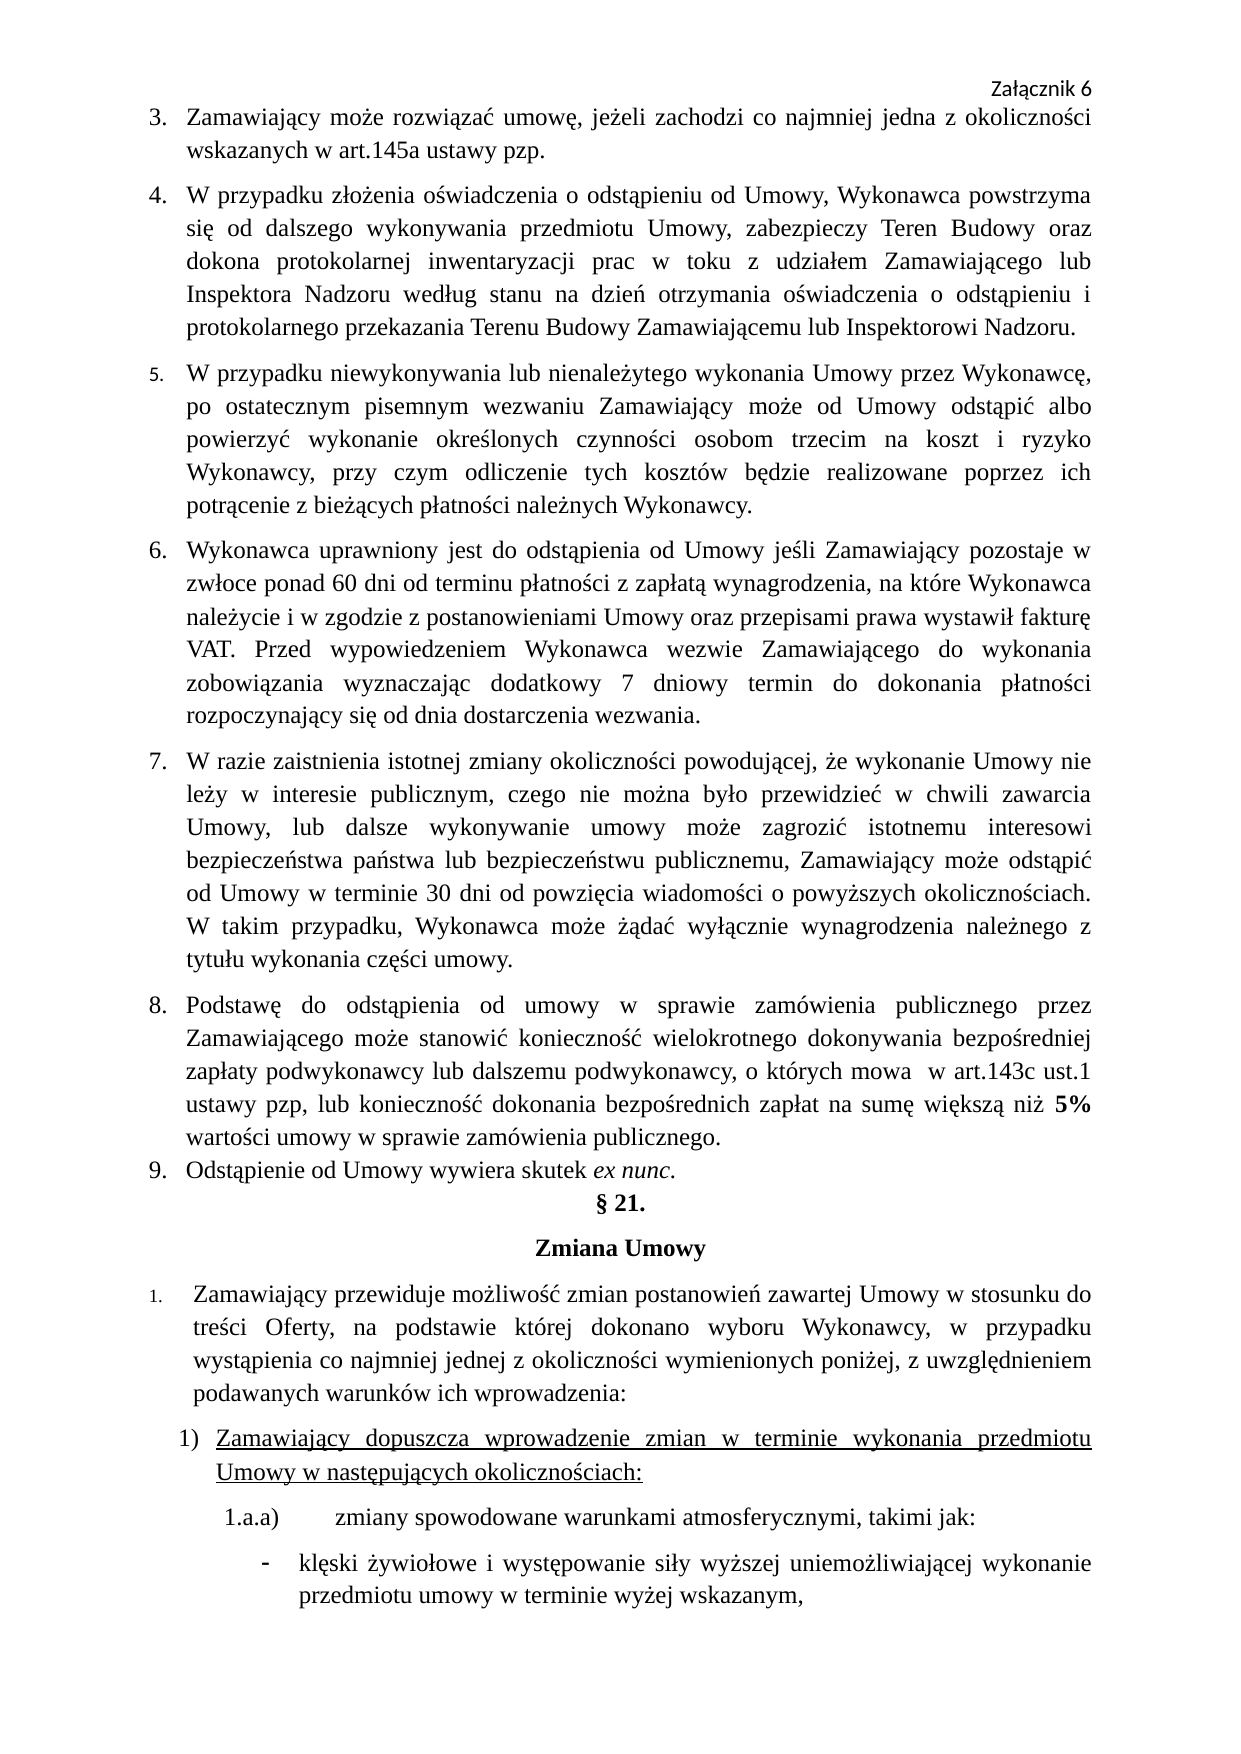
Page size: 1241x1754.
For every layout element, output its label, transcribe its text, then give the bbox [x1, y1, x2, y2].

list W przypadku niewykonywania lub nienależytego wykonania Umowy przez Wykonawcę, po ostatecznym pisemnym wezwaniu Zamawiający może od Umowy odstąpić albo powierzyć wykonanie określonych czynności osobom trzecim na koszt i ryzyko Wykonawcy, przy czym odliczenie tych kosztów będzie realizowane poprzez ich potrącenie z bieżących płatności należnych Wykonawcy. [148, 358, 1092, 519]
list Wykonawca uprawniony jest do odstąpienia od Umowy jeśli Zamawiający pozostaje w zwłoce ponad 60 dni od terminu płatności z zapłatą wynagrodzenia, na które Wykonawca należycie i w zgodzie z postanowieniami Umowy oraz przepisami prawa wystawił fakturę VAT. Przed wypowiedzeniem Wykonawca wezwie Zamawiającego do wykonania zobowiązania wyznaczając dodatkowy 7 dniowy termin do dokonania płatności rozpoczynający się od dnia dostarczenia wezwania. [148, 536, 1092, 729]
list W razie zaistnienia istotnej zmiany okoliczności powodującej, że wykonanie Umowy nie leży w interesie publicznym, czego nie można było przewidzieć w chwili zawarcia Umowy, lub dalsze wykonywanie umowy może zagrozić istotnemu interesowi bezpieczeństwa państwa lub bezpieczeństwu publicznemu, Zamawiający może odstąpić od Umowy w terminie 30 dni od powzięcia wiadomości o powyższych okolicznościach. W takim przypadku, Wykonawca może żądać wyłącznie wynagrodzenia należnego z tytułu wykonania części umowy. [148, 746, 1092, 973]
list W przypadku złożenia oświadczenia o odstąpieniu od Umowy, Wykonawca powstrzyma się od dalszego wykonywania przedmiotu Umowy, zabezpieczy Teren Budowy oraz dokona protokolarnej inwentaryzacji prac w toku z udziałem Zamawiającego lub Inspektora Nadzoru według stanu na dzień otrzymania oświadczenia o odstąpieniu i protokolarnego przekazania Terenu Budowy Zamawiającemu lub Inspektorowi Nadzoru. [148, 180, 1092, 341]
list Odstąpienie od Umowy wywiera skutek ex nunc. [148, 1155, 1092, 1184]
list Zamawiający może rozwiązać umowę, jeżeli zachodzi co najmniej jedna z okoliczności wskazanych w art.145a ustawy pzp. [148, 102, 1092, 163]
list Zamawiający dopuszcza wprowadzenie zmian w terminie wykonania przedmiotu Umowy w następujących okolicznościach: [178, 1423, 1092, 1485]
subtitle § 21. [148, 1188, 1092, 1217]
subtitle Zmiana Umowy [148, 1233, 1092, 1262]
list Podstawę do odstąpienia od umowy w sprawie zamówienia publicznego przez Zamawiającego może stanowić konieczność wielokrotnego dokonywania bezpośredniej zapłaty podwykonawcy lub dalszemu podwykonawcy, o których mowa w art.143c ust.1 ustawy pzp, lub konieczność dokonania bezpośrednich zapłat na sumę większą niż 5% wartości umowy w sprawie zamówienia publicznego. [148, 990, 1092, 1151]
list zmiany spowodowane warunkami atmosferycznymi, takimi jak: [223, 1502, 1092, 1531]
list klęski żywiołowe i występowanie siły wyższej uniemożliwiającej wykonanie przedmiotu umowy w terminie wyżej wskazanym, [261, 1548, 1092, 1609]
list Zamawiający przewiduje możliwość zmian postanowień zawartej Umowy w stosunku do treści Oferty, na podstawie której dokonano wyboru Wykonawcy, w przypadku wystąpienia co najmniej jednej z okoliczności wymienionych poniżej, z uwzględnieniem podawanych warunków ich wprowadzenia: [148, 1279, 1092, 1407]
